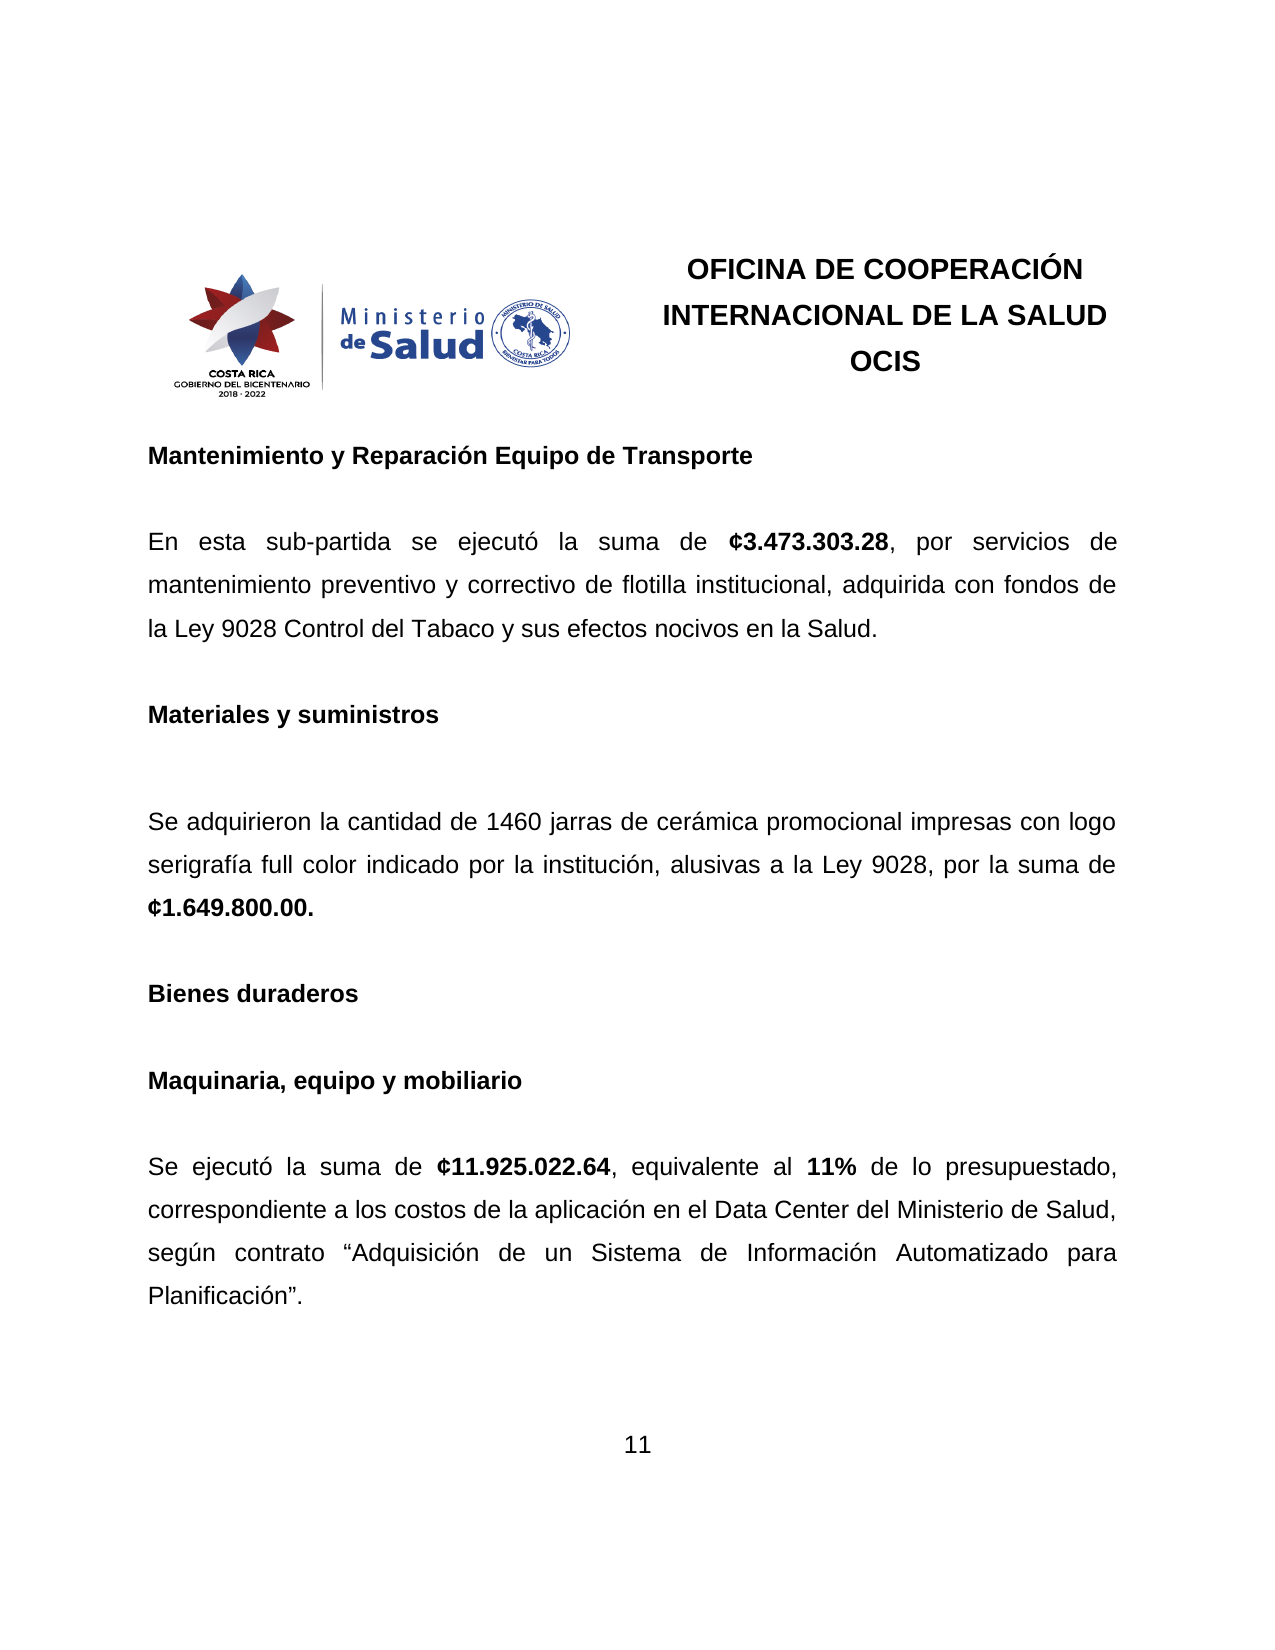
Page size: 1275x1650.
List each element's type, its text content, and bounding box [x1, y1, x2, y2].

list Bienes duraderos [148, 979, 1118, 1008]
list Maquinaria, equipo y mobiliario [148, 1066, 1118, 1094]
list En esta sub-partida se ejecutó la suma de ¢3.473.303.28, por servicios de mantenimiento preventivo y correctivo de flotilla institucional, adquirida con fondos de la Ley 9028 Control del Tabaco y sus efectos nocivos en la Salud. [148, 527, 1118, 642]
list Se ejecutó la suma de ¢11.925.022.64, equivalente al 11% de lo presupuestado, correspondiente a los costos de la aplicación en el Data Center del Ministerio de Salud, según contrato “Adquisición de un Sistema de Información Automatizado para Planificación”. [148, 1152, 1118, 1310]
text Se adquirieron la cantidad de 1460 jarras de cerámica promocional impresas con logo serigrafía full color indicado por la institución, alusivas a la Ley 9028, por la suma de ¢1.649.800.00. [148, 807, 1118, 922]
list Mantenimiento y Reparación Equipo de Transporte [148, 441, 1118, 470]
list Materiales y suministros [148, 700, 1118, 728]
